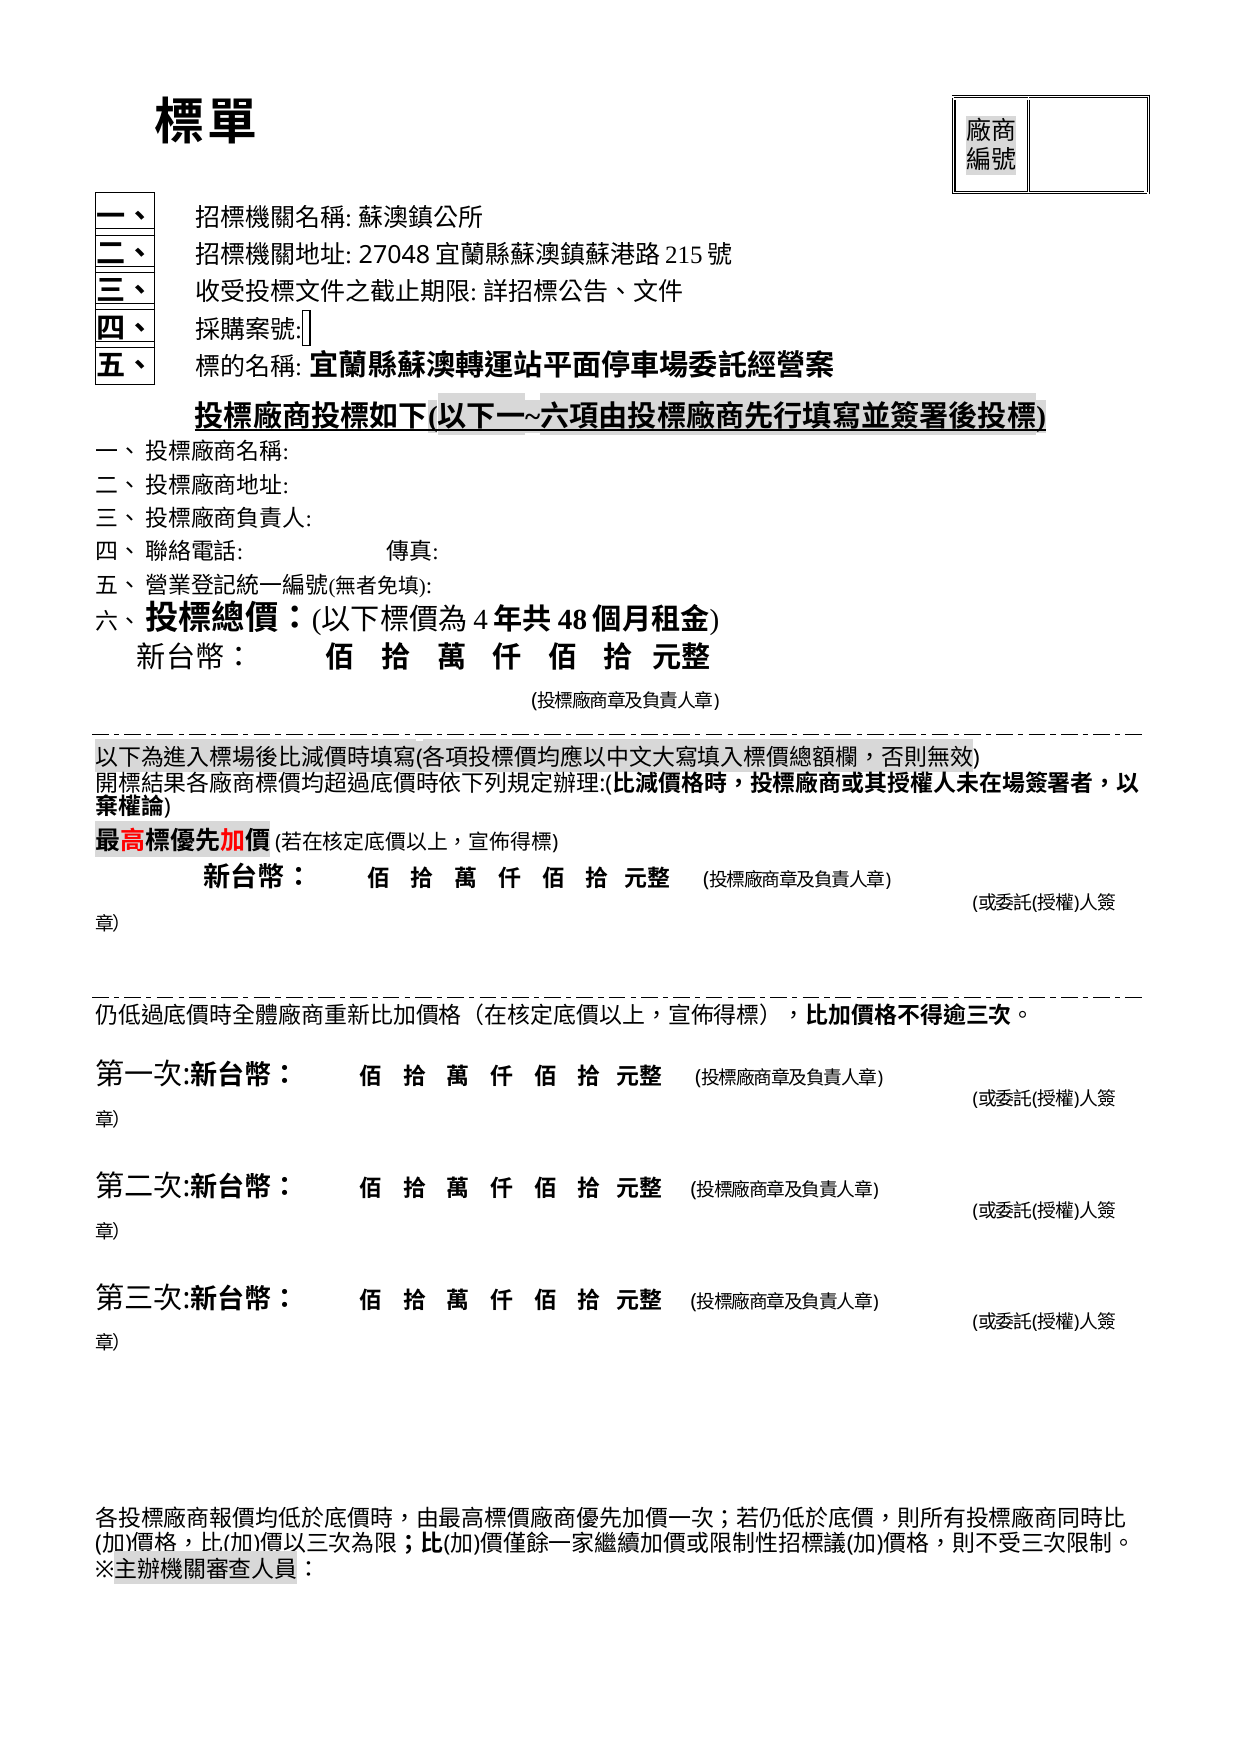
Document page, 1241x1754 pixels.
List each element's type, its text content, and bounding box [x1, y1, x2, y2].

table_header [320, 95, 954, 191]
table_cell 招標機關名稱: 蘇澳鎮公所 招標機關地址: 27048宜蘭縣蘇澳鎮蘇港路215號 收受投標文件之截止期限: 詳招標公告、文件 採購案號: 標的名稱: 宜蘭縣蘇澳轉運站平面停車場委託經營案 投標廠商投標如下(以下一~六項由投標廠商先行填寫並簽署後投標) 投標廠商名稱: 投標廠商地址: 投標廠商負責人: 聯絡電話: 傳真: 營業登記統一編號(無者免填): 投標總價：(以下標價為4年共48個月租金) 新台幣： 佰 拾 萬 仟 佰 拾 元整 (投標廠商章及負責人章) [92, 191, 1148, 734]
table_header [1028, 98, 1147, 191]
table_cell 以下為進入標場後比減價時填寫(各項投標價均應以中文大寫填入標價總額欄，否則無效) 開標結果各廠商標價均超過底價時依下列規定辦理:(比減價格時，投標廠商或其授權人未在場簽署者，以棄權論) 最高標優先加價 (若在核定底價以上，宣佈得標) 新台幣： 佰 拾 萬 仟 佰 拾 元整 (投標廠商章及負責人章) (或委託(授權)人簽章） [92, 734, 1148, 997]
table_header 廠商編號 [954, 98, 1028, 191]
table_cell 仍低過底價時全體廠商重新比加價格（在核定底價以上，宣佈得標），比加價格不得逾三次。 第一次:新台幣： 佰 拾 萬 仟 佰 拾 元整 (投標廠商章及負責人章) (或委託(授權)人簽章） 第二次:新台幣： 佰 拾 萬 仟 佰 拾 元整 (投標廠商章及負責人章) (或委託(授權)人簽章） 第三次:新台幣： 佰 拾 萬 仟 佰 拾 元整 (投標廠商章及負責人章) (或委託(授權)人簽章） 各投標廠商報價均低於底價時，由最高標價廠商優先加價一次；若仍低於底價，則所有投標廠商同時比(加)價格，比(加)價以三次為限；比(加)價僅餘一家繼續加價或限制性招標議(加)價格，則不受三次限制。 ※主辦機關審查人員： [92, 997, 1148, 1647]
table_header 標單 [92, 95, 320, 191]
